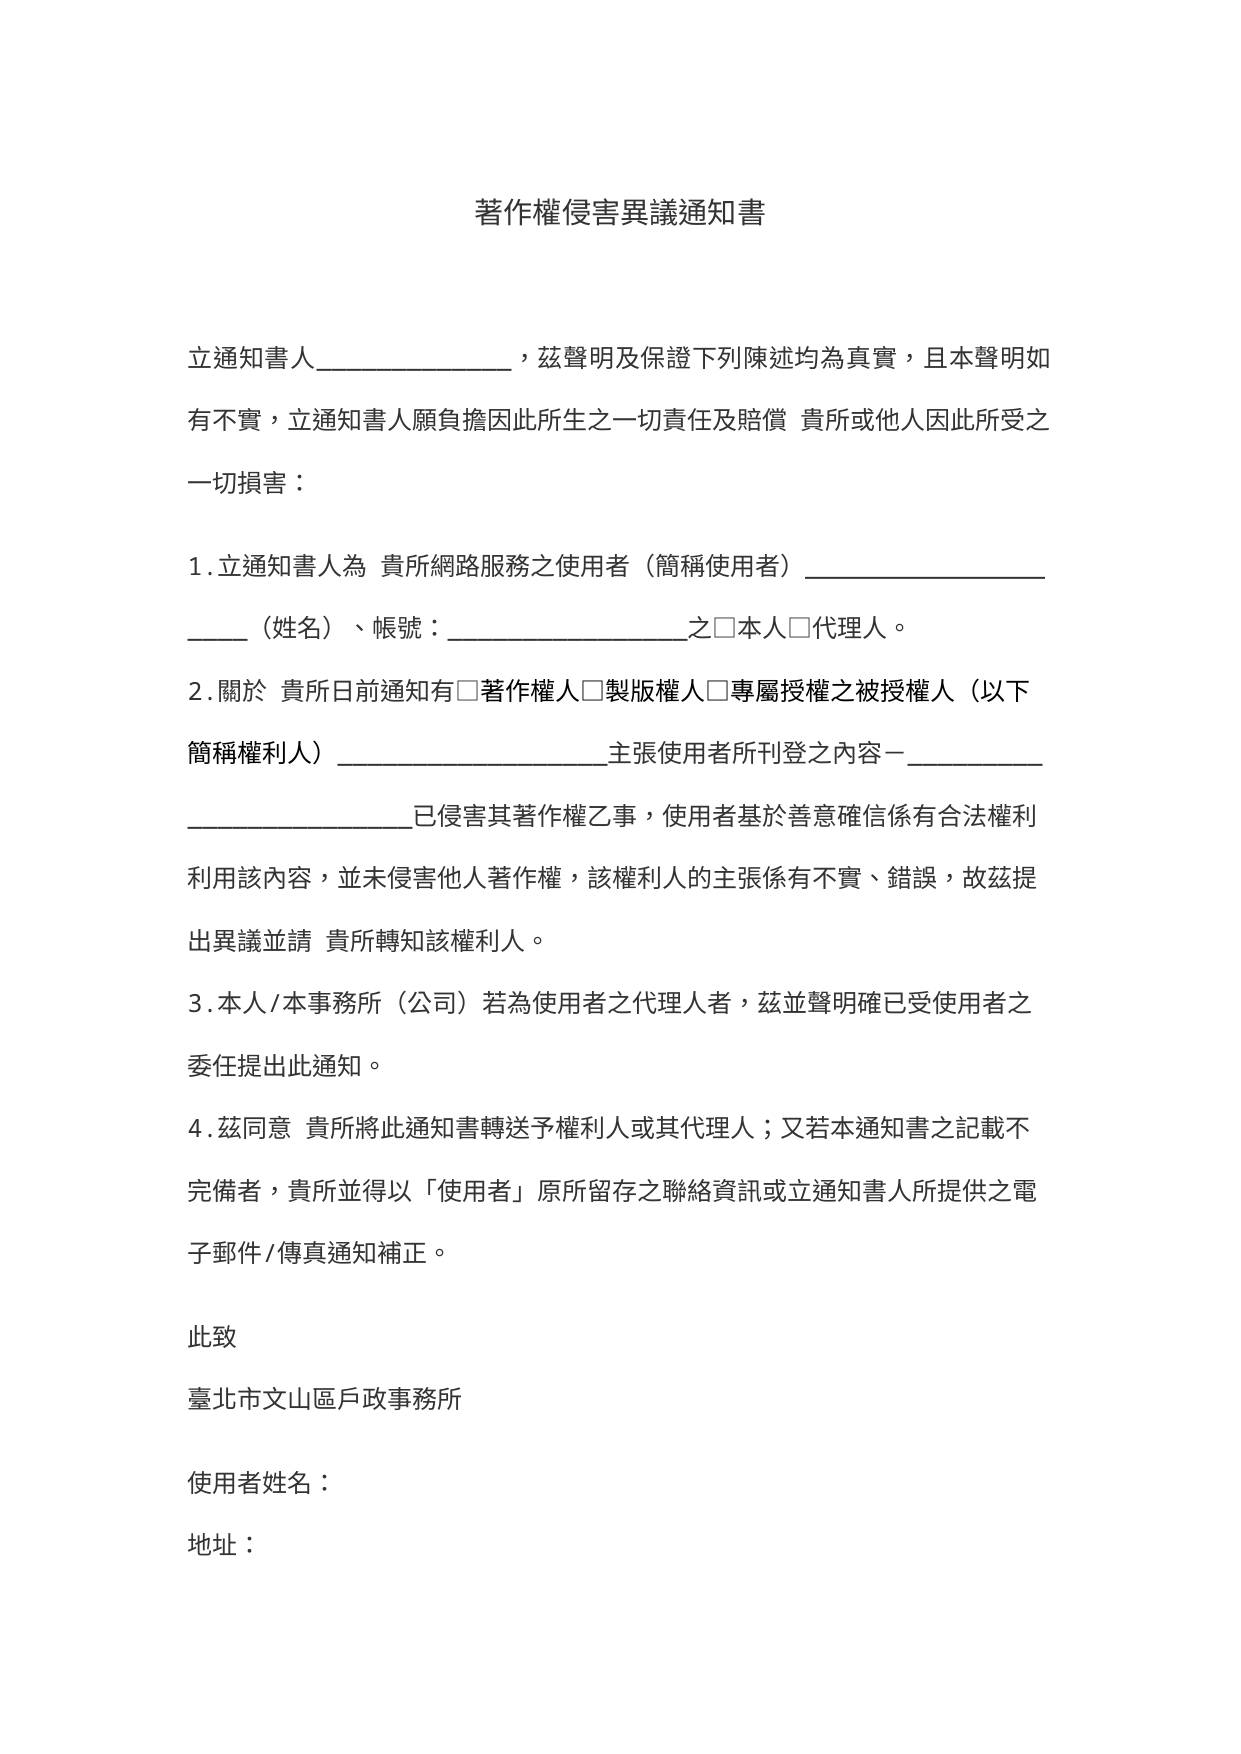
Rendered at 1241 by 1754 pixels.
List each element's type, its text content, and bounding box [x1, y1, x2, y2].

text 著作權侵害異議通知書 [187, 169, 1053, 231]
text 此致 臺北市文山區戶政事務所 [187, 1294, 1053, 1419]
text 1.立通知書人為 貴所網路服務之使用者（簡稱使用者）____________________（姓名）、帳號：________________之□本人□代理人。 2.關於 貴所日前通知有□著作權人□製版權人□專屬授權之被授權人（以下簡稱權利人）__________________主張使用者所刊登之內容－________________________已侵害其著作權乙事，使用者基於善意確信係有合法權利利用該內容，並未侵害他人著作權，該權利人的主張係有不實、錯誤，故茲提出異議並請 貴所轉知該權利人。 3.本人/本事務所（公司）若為使用者之代理人者，茲並聲明確已受使用者之委任提出此通知。 4.茲同意 貴所將此通知書轉送予權利人或其代理人；又若本通知書之記載不完備者，貴所並得以「使用者」原所留存之聯絡資訊或立通知書人所提供之電子郵件/傳真通知補正。 [187, 523, 1053, 1273]
text 立通知書人_____________，茲聲明及保證下列陳述均為真實，且本聲明如有不實，立通知書人願負擔因此所生之一切責任及賠償 貴所或他人因此所受之一切損害： [187, 252, 1053, 502]
text 使用者姓名： 地址： [187, 1439, 1053, 1564]
